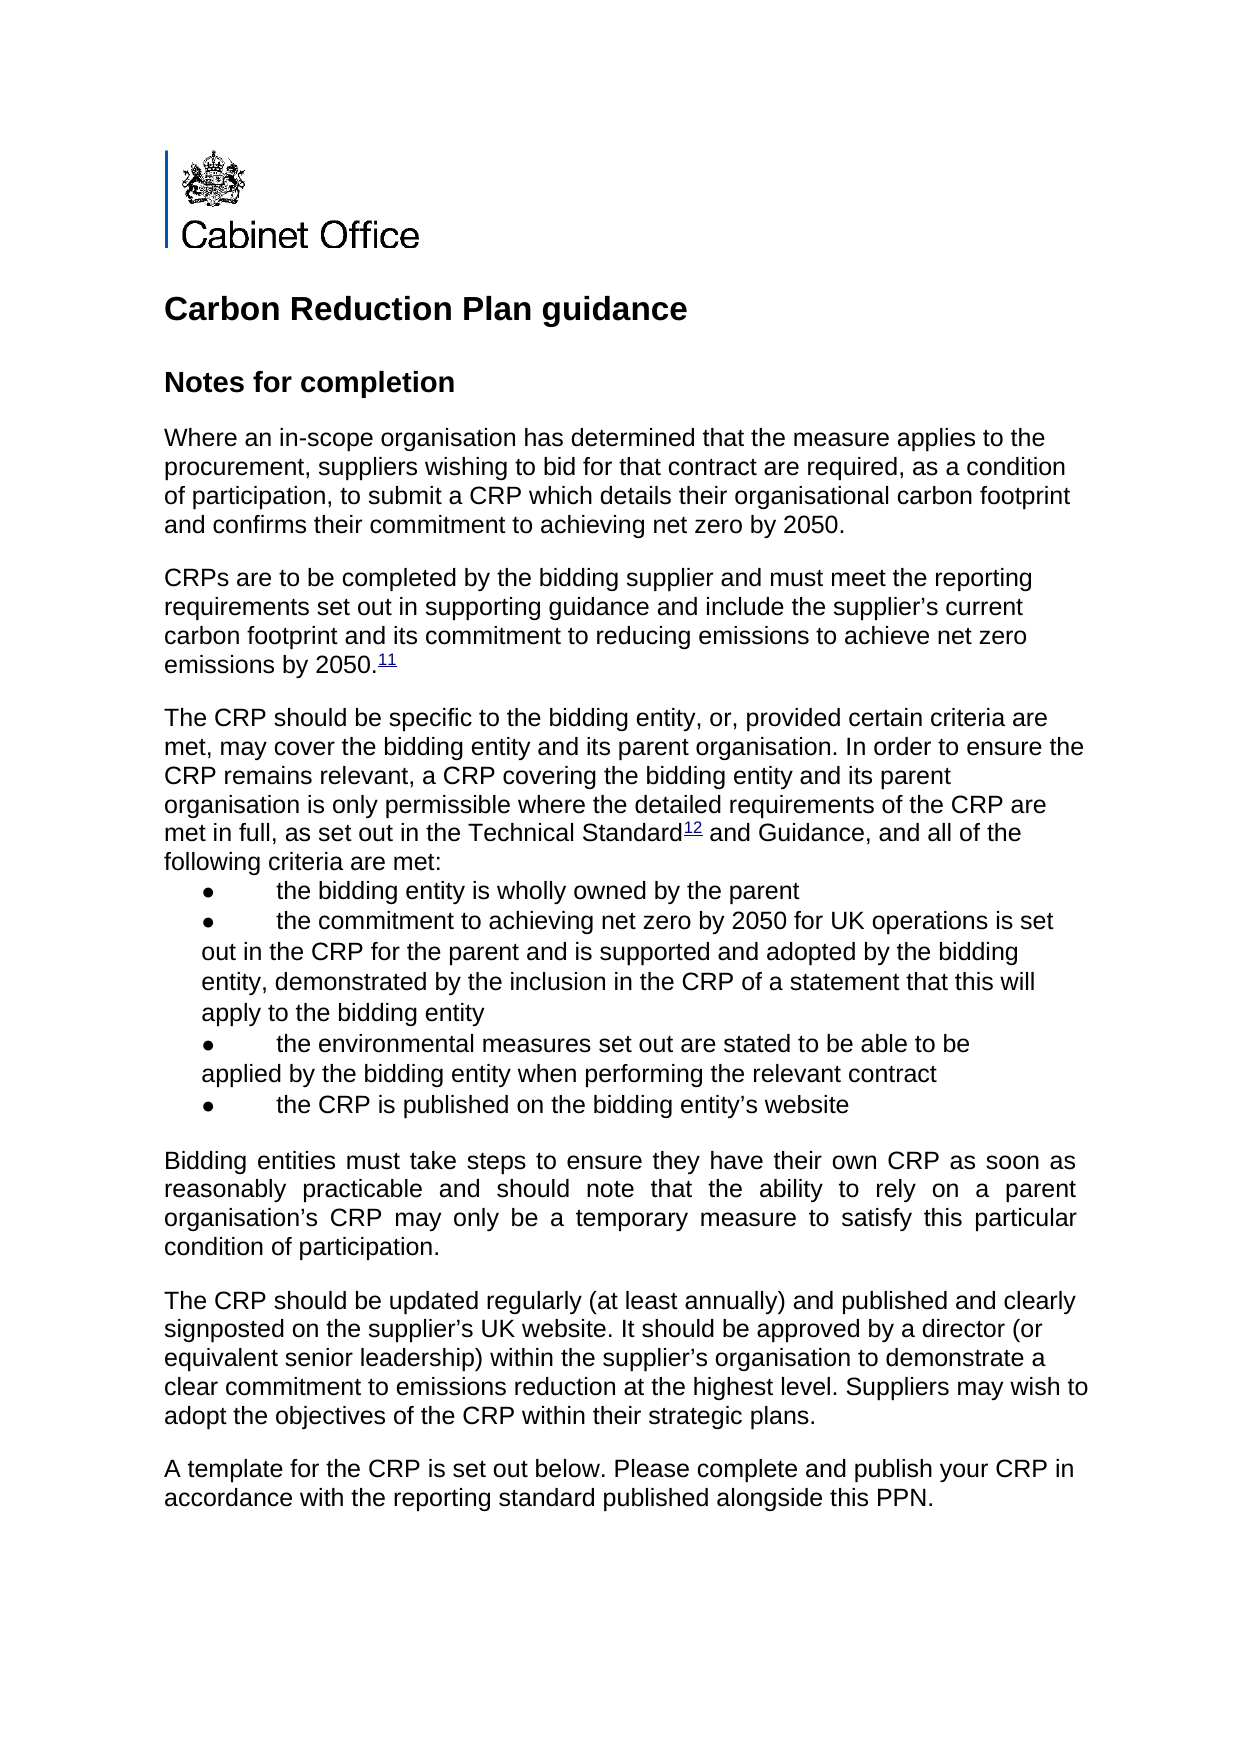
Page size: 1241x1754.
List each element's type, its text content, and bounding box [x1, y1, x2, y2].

text The CRP should be specific to the bidding entity, or, provided certain criteria are met, may cover the bidding entity and its parent organisation. In order to ensure the CRP remains relevant, a CRP covering the bidding entity and its parent organisation is only permissible where the detailed requirements of the CRP are met in full, as set out in the Technical Standard12 and Guidance, and all of the following criteria are met: [164, 703, 1091, 876]
list the commitment to achieving net zero by 2050 for UK operations is set out in the CRP for the parent and is supported and adopted by the bidding entity, demonstrated by the inclusion in the CRP of a statement that this will apply to the bidding entity [201, 906, 1070, 1026]
text Where an in-scope organisation has determined that the measure applies to the procurement, suppliers wishing to bid for that contract are required, as a condition of participation, to submit a CRP which details their organisational carbon footprint and confirms their commitment to achieving net zero by 2050. [164, 423, 1091, 538]
text A template for the CRP is set out below. Please complete and publish your CRP in accordance with the reporting standard published alongside this PPN. [164, 1454, 1091, 1512]
text Bidding entities must take steps to ensure they have their own CRP as soon as reasonably practicable and should note that the ability to rely on a parent organisation’s CRP may only be a temporary measure to satisfy this particular condition of participation. [164, 1146, 1078, 1261]
list the environmental measures set out are stated to be able to be applied by the bidding entity when performing the relevant contract [201, 1029, 1057, 1088]
list the CRP is published on the bidding entity’s website [201, 1090, 1091, 1119]
text The CRP should be updated regularly (at least annually) and published and clearly signposted on the supplier’s UK website. It should be approved by a director (or equivalent senior leadership) within the supplier’s organisation to demonstrate a clear commitment to emissions reduction at the highest level. Suppliers may wish to adopt the objectives of the CRP within their strategic plans. [164, 1286, 1091, 1429]
subtitle Carbon Reduction Plan guidance [164, 289, 1091, 327]
list the bidding entity is wholly owned by the parent [201, 876, 1091, 905]
subtitle Notes for completion [164, 365, 1091, 398]
text CRPs are to be completed by the bidding supplier and must meet the reporting requirements set out in supporting guidance and include the supplier’s current carbon footprint and its commitment to reducing emissions to achieve net zero emissions by 2050.11 [164, 563, 1073, 678]
